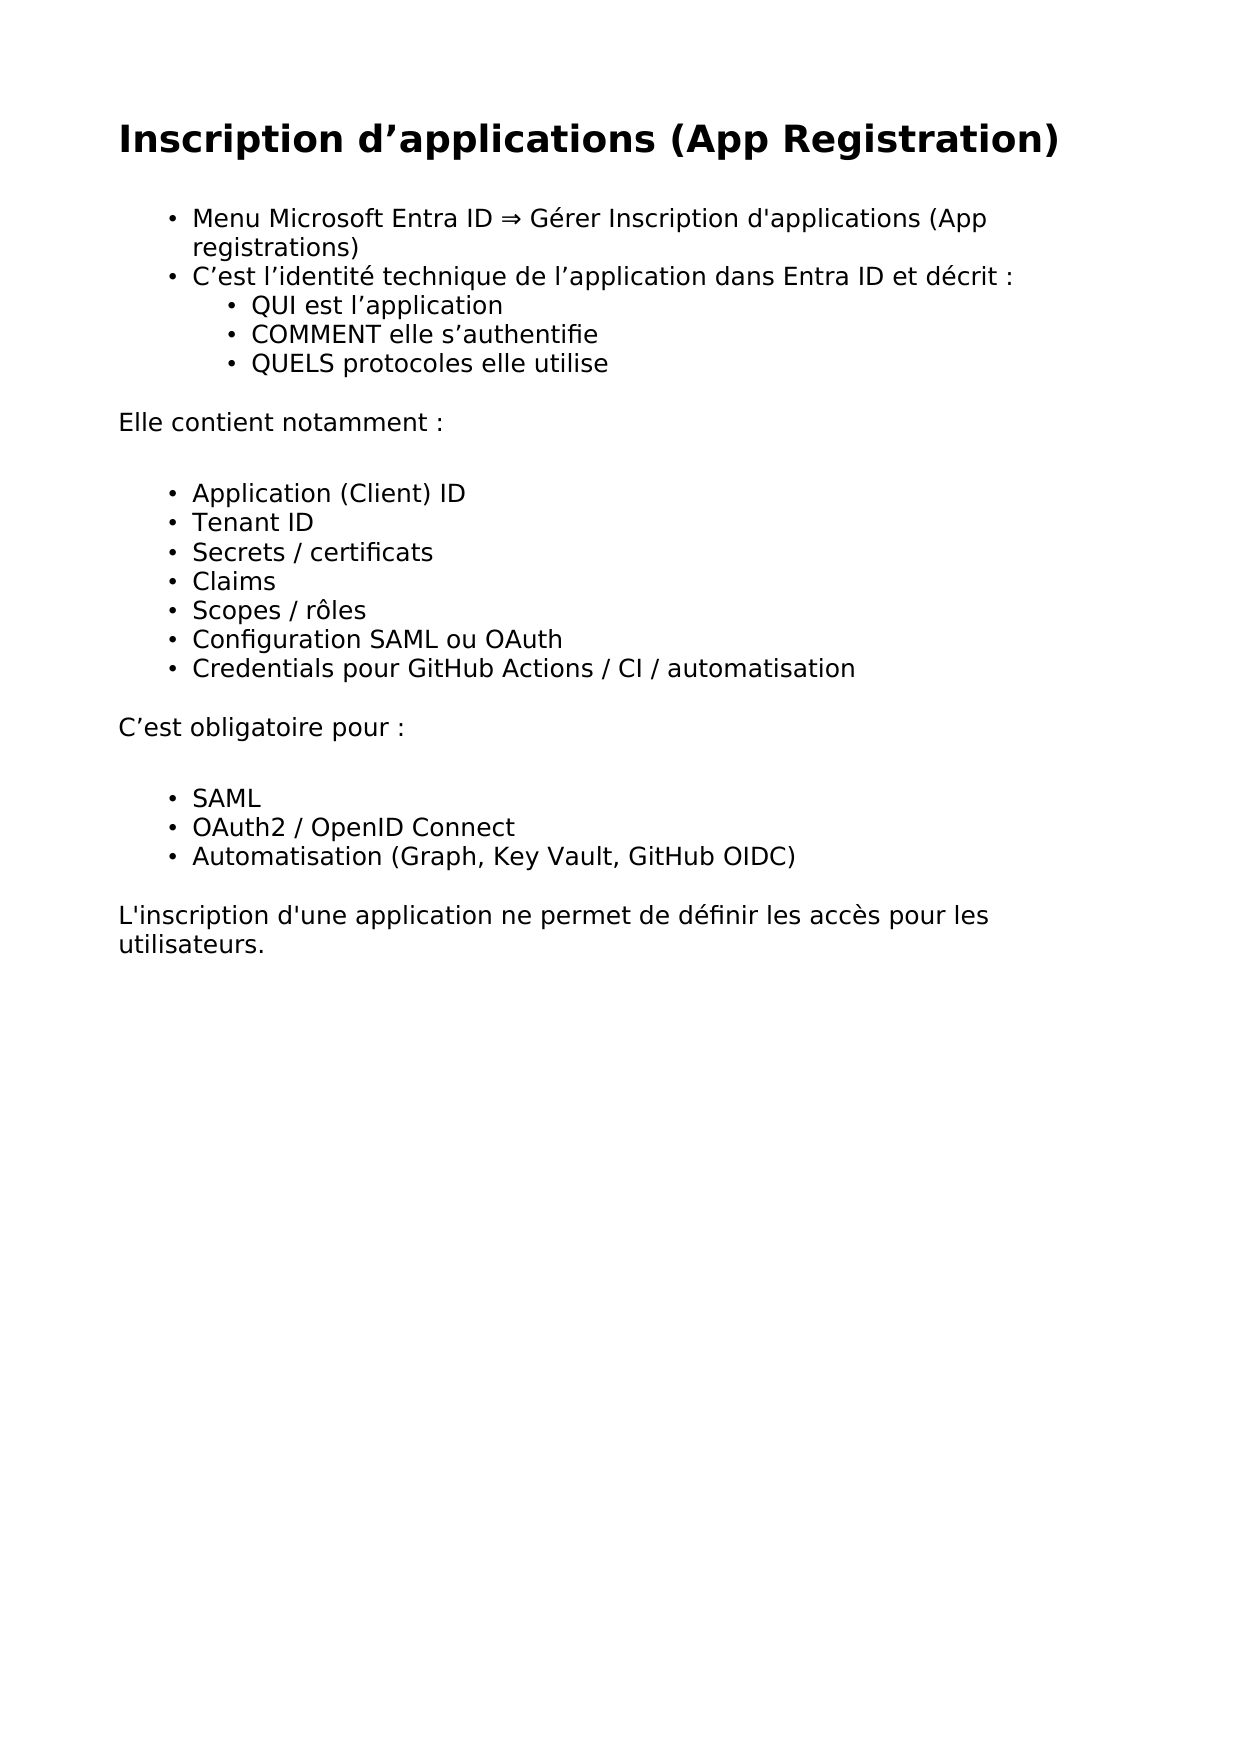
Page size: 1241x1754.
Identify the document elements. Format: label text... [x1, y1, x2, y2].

list Menu Microsoft Entra ID ⇒ Gérer Inscription d'applications (App registrations) [177, 204, 1122, 262]
list Credentials pour GitHub Actions / CI / automatisation [177, 654, 1122, 683]
list Scopes / rôles [177, 596, 1122, 625]
text L'inscription d'une application ne permet de définir les accès pour les utilisateurs. [118, 901, 1122, 959]
list C’est l’identité technique de l’application dans Entra ID et décrit : [177, 262, 1122, 291]
list COMMENT elle s’authentifie [236, 320, 1122, 349]
list OAuth2 / OpenID Connect [177, 813, 1122, 842]
list Tenant ID [177, 508, 1122, 538]
list Claims [177, 567, 1122, 596]
list Configuration SAML ou OAuth [177, 625, 1122, 654]
list Application (Client) ID [177, 479, 1122, 508]
subtitle Inscription d’applications (App Registration) [118, 118, 1122, 162]
text Elle contient notamment : [118, 408, 1122, 437]
list QUI est l’application [236, 291, 1122, 320]
list SAML [177, 784, 1122, 813]
text C’est obligatoire pour : [118, 713, 1122, 742]
list Automatisation (Graph, Key Vault, GitHub OIDC) [177, 842, 1122, 872]
list QUELS protocoles elle utilise [236, 349, 1122, 379]
list Secrets / certificats [177, 538, 1122, 567]
